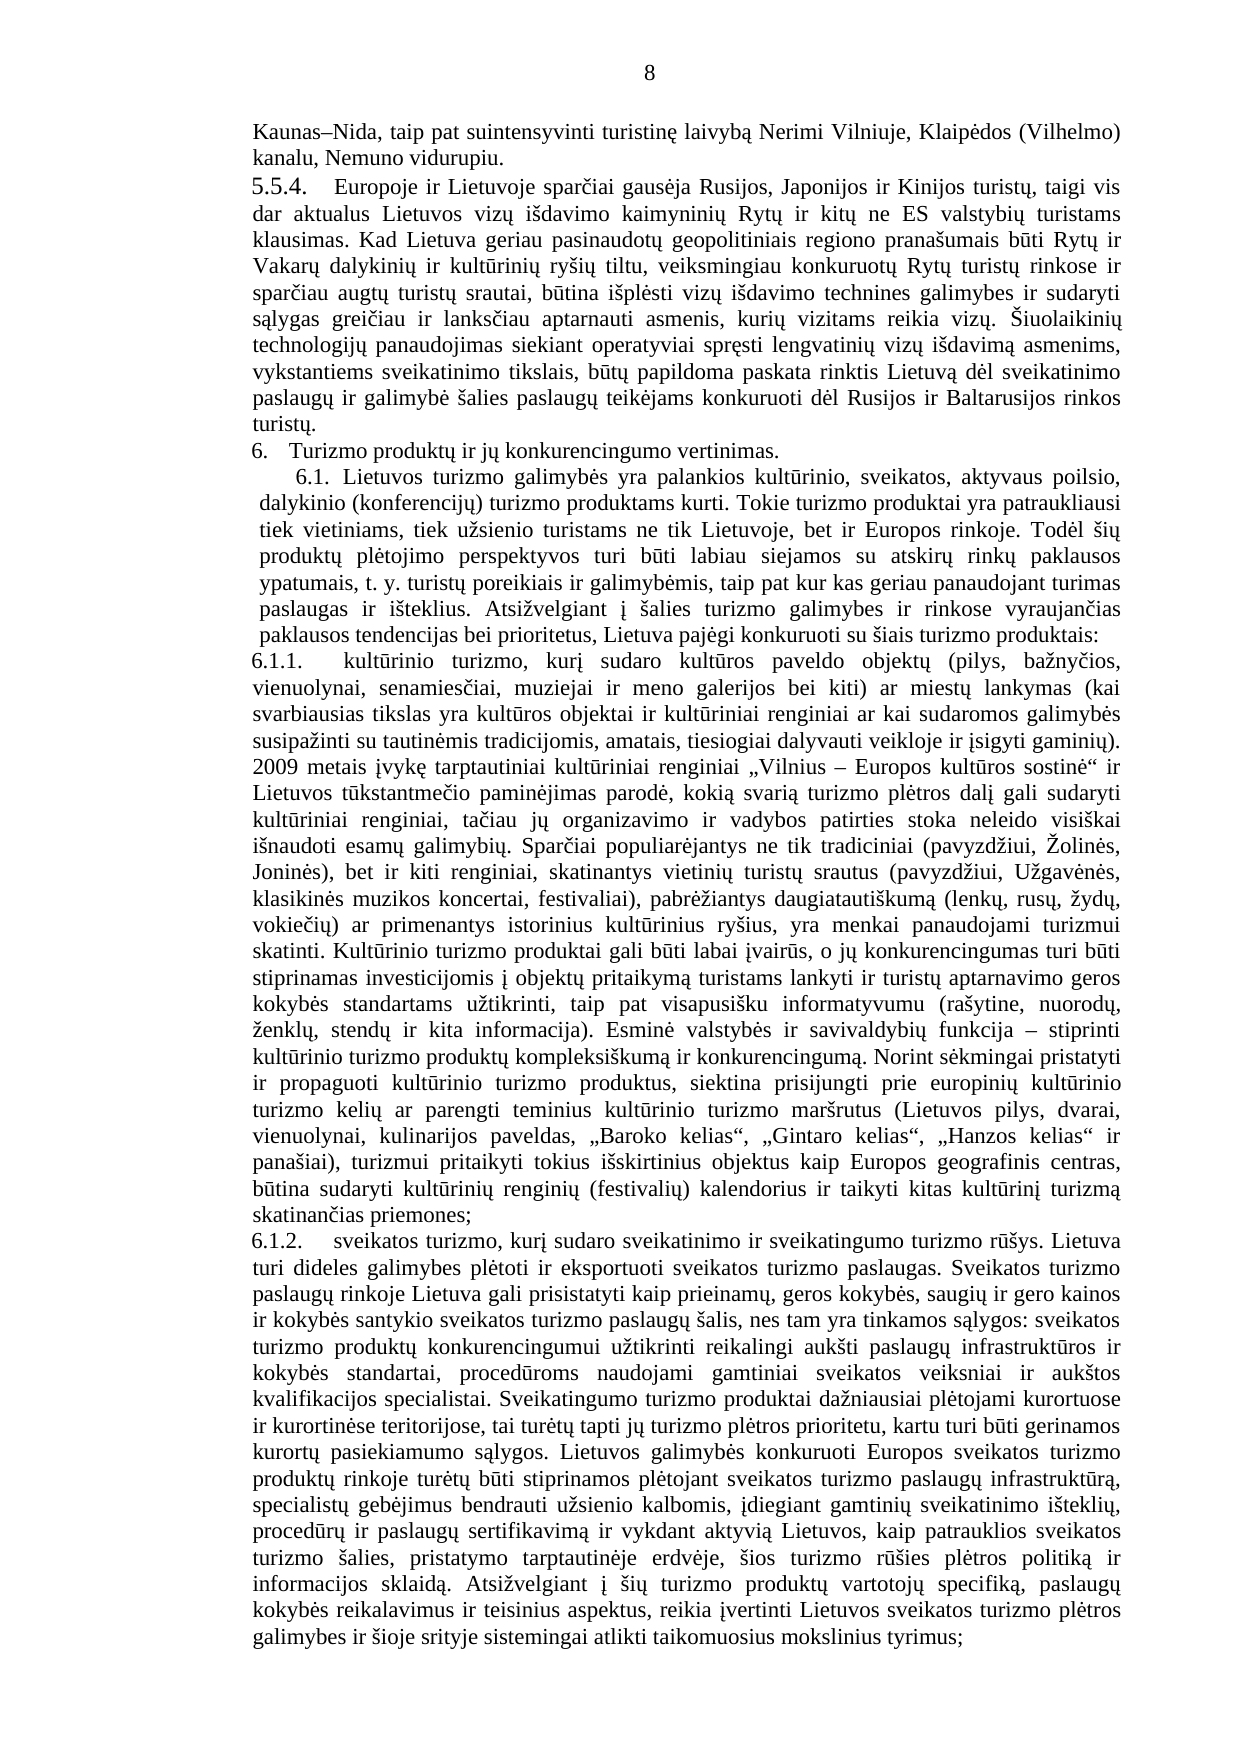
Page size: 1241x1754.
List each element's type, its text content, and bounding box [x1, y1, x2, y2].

list kultūrinio turizmo, kurį sudaro kultūros paveldo objektų (pilys, bažnyčios, vienuolynai, senamiesčiai, muziejai ir meno galerijos bei kiti) ar miestų lankymas (kai svarbiausias tikslas yra kultūros objektai ir kultūriniai renginiai ar kai sudaromos galimybės susipažinti su tautinėmis tradicijomis, amatais, tiesiogiai dalyvauti veikloje ir įsigyti gaminių). 2009 metais įvykę tarptautiniai kultūriniai renginiai „Vilnius – Europos kultūros sostinė“ ir Lietuvos tūkstantmečio paminėjimas parodė, kokią svarią turizmo plėtros dalį gali sudaryti kultūriniai renginiai, tačiau jų organizavimo ir vadybos patirties stoka neleido visiškai išnaudoti esamų galimybių. Sparčiai populiarėjantys ne tik tradiciniai (pavyzdžiui, Žolinės, Joninės), bet ir kiti renginiai, skatinantys vietinių turistų srautus (pavyzdžiui, Užgavėnės, klasikinės muzikos koncertai, festivaliai), pabrėžiantys daugiatautiškumą (lenkų, rusų, žydų, vokiečių) ar primenantys istorinius kultūrinius ryšius, yra menkai panaudojami turizmui skatinti. Kultūrinio turizmo produktai gali būti labai įvairūs, o jų konkurencingumas turi būti stiprinamas investicijomis į objektų pritaikymą turistams lankyti ir turistų aptarnavimo geros kokybės standartams užtikrinti, taip pat visapusišku informatyvumu (rašytine, nuorodų, ženklų, stendų ir kita informacija). Esminė valstybės ir savivaldybių funkcija – stiprinti kultūrinio turizmo produktų kompleksiškumą ir konkurencingumą. Norint sėkmingai pristatyti ir propaguoti kultūrinio turizmo produktus, siektina prisijungti prie europinių kultūrinio turizmo kelių ar parengti teminius kultūrinio turizmo maršrutus (Lietuvos pilys, dvarai, vienuolynai, kulinarijos paveldas, „Baroko kelias“, „Gintaro kelias“, „Hanzos kelias“ ir panašiai), turizmui pritaikyti tokius išskirtinius objektus kaip Europos geografinis centras, būtina sudaryti kultūrinių renginių (festivalių) kalendorius ir taikyti kitas kultūrinį turizmą skatinančias priemones; [177, 648, 1122, 1227]
list Europoje ir Lietuvoje sparčiai gausėja Rusijos, Japonijos ir Kinijos turistų, taigi vis dar aktualus Lietuvos vizų išdavimo kaimyninių Rytų ir kitų ne ES valstybių turistams klausimas. Kad Lietuva geriau pasinaudotų geopolitiniais regiono pranašumais būti Rytų ir Vakarų dalykinių ir kultūrinių ryšių tiltu, veiksmingiau konkuruotų Rytų turistų rinkose ir sparčiau augtų turistų srautai, būtina išplėsti vizų išdavimo technines galimybes ir sudaryti sąlygas greičiau ir lanksčiau aptarnauti asmenis, kurių vizitams reikia vizų. Šiuolaikinių technologijų panaudojimas siekiant operatyviai spręsti lengvatinių vizų išdavimą asmenims, vykstantiems sveikatinimo tikslais, būtų papildoma paskata rinktis Lietuvą dėl sveikatinimo paslaugų ir galimybė šalies paslaugų teikėjams konkuruoti dėl Rusijos ir Baltarusijos rinkos turistų. [177, 171, 1122, 437]
list Kaunas–Nida, taip pat suintensyvinti turistinę laivybą Nerimi Vilniuje, Klaipėdos (Vilhelmo) kanalu, Nemuno vidurupiu. [177, 118, 1122, 171]
list Lietuvos turizmo galimybės yra palankios kultūrinio, sveikatos, aktyvaus poilsio, dalykinio (konferencijų) turizmo produktams kurti. Tokie turizmo produktai yra patraukliausi tiek vietiniams, tiek užsienio turistams ne tik Lietuvoje, bet ir Europos rinkoje. Todėl šių produktų plėtojimo perspektyvos turi būti labiau siejamos su atskirų rinkų paklausos ypatumais, t. y. turistų poreikiais ir galimybėmis, taip pat kur kas geriau panaudojant turimas paslaugas ir išteklius. Atsižvelgiant į šalies turizmo galimybes ir rinkose vyraujančias paklausos tendencijas bei prioritetus, Lietuva pajėgi konkuruoti su šiais turizmo produktais: [222, 463, 1122, 648]
list Turizmo produktų ir jų konkurencingumo vertinimas. [177, 437, 1122, 463]
list sveikatos turizmo, kurį sudaro sveikatinimo ir sveikatingumo turizmo rūšys. Lietuva turi dideles galimybes plėtoti ir eksportuoti sveikatos turizmo paslaugas. Sveikatos turizmo paslaugų rinkoje Lietuva gali prisistatyti kaip prieinamų, geros kokybės, saugių ir gero kainos ir kokybės santykio sveikatos turizmo paslaugų šalis, nes tam yra tinkamos sąlygos: sveikatos turizmo produktų konkurencingumui užtikrinti reikalingi aukšti paslaugų infrastruktūros ir kokybės standartai, procedūroms naudojami gamtiniai sveikatos veiksniai ir aukštos kvalifikacijos specialistai. Sveikatingumo turizmo produktai dažniausiai plėtojami kurortuose ir kurortinėse teritorijose, tai turėtų tapti jų turizmo plėtros prioritetu, kartu turi būti gerinamos kurortų pasiekiamumo sąlygos. Lietuvos galimybės konkuruoti Europos sveikatos turizmo produktų rinkoje turėtų būti stiprinamos plėtojant sveikatos turizmo paslaugų infrastruktūrą, specialistų gebėjimus bendrauti užsienio kalbomis, įdiegiant gamtinių sveikatinimo išteklių, procedūrų ir paslaugų sertifikavimą ir vykdant aktyvią Lietuvos, kaip patrauklios sveikatos turizmo šalies, pristatymo tarptautinėje erdvėje, šios turizmo rūšies plėtros politiką ir informacijos sklaidą. Atsižvelgiant į šių turizmo produktų vartotojų specifiką, paslaugų kokybės reikalavimus ir teisinius aspektus, reikia įvertinti Lietuvos sveikatos turizmo plėtros galimybes ir šioje srityje sistemingai atlikti taikomuosius mokslinius tyrimus; [177, 1227, 1122, 1649]
